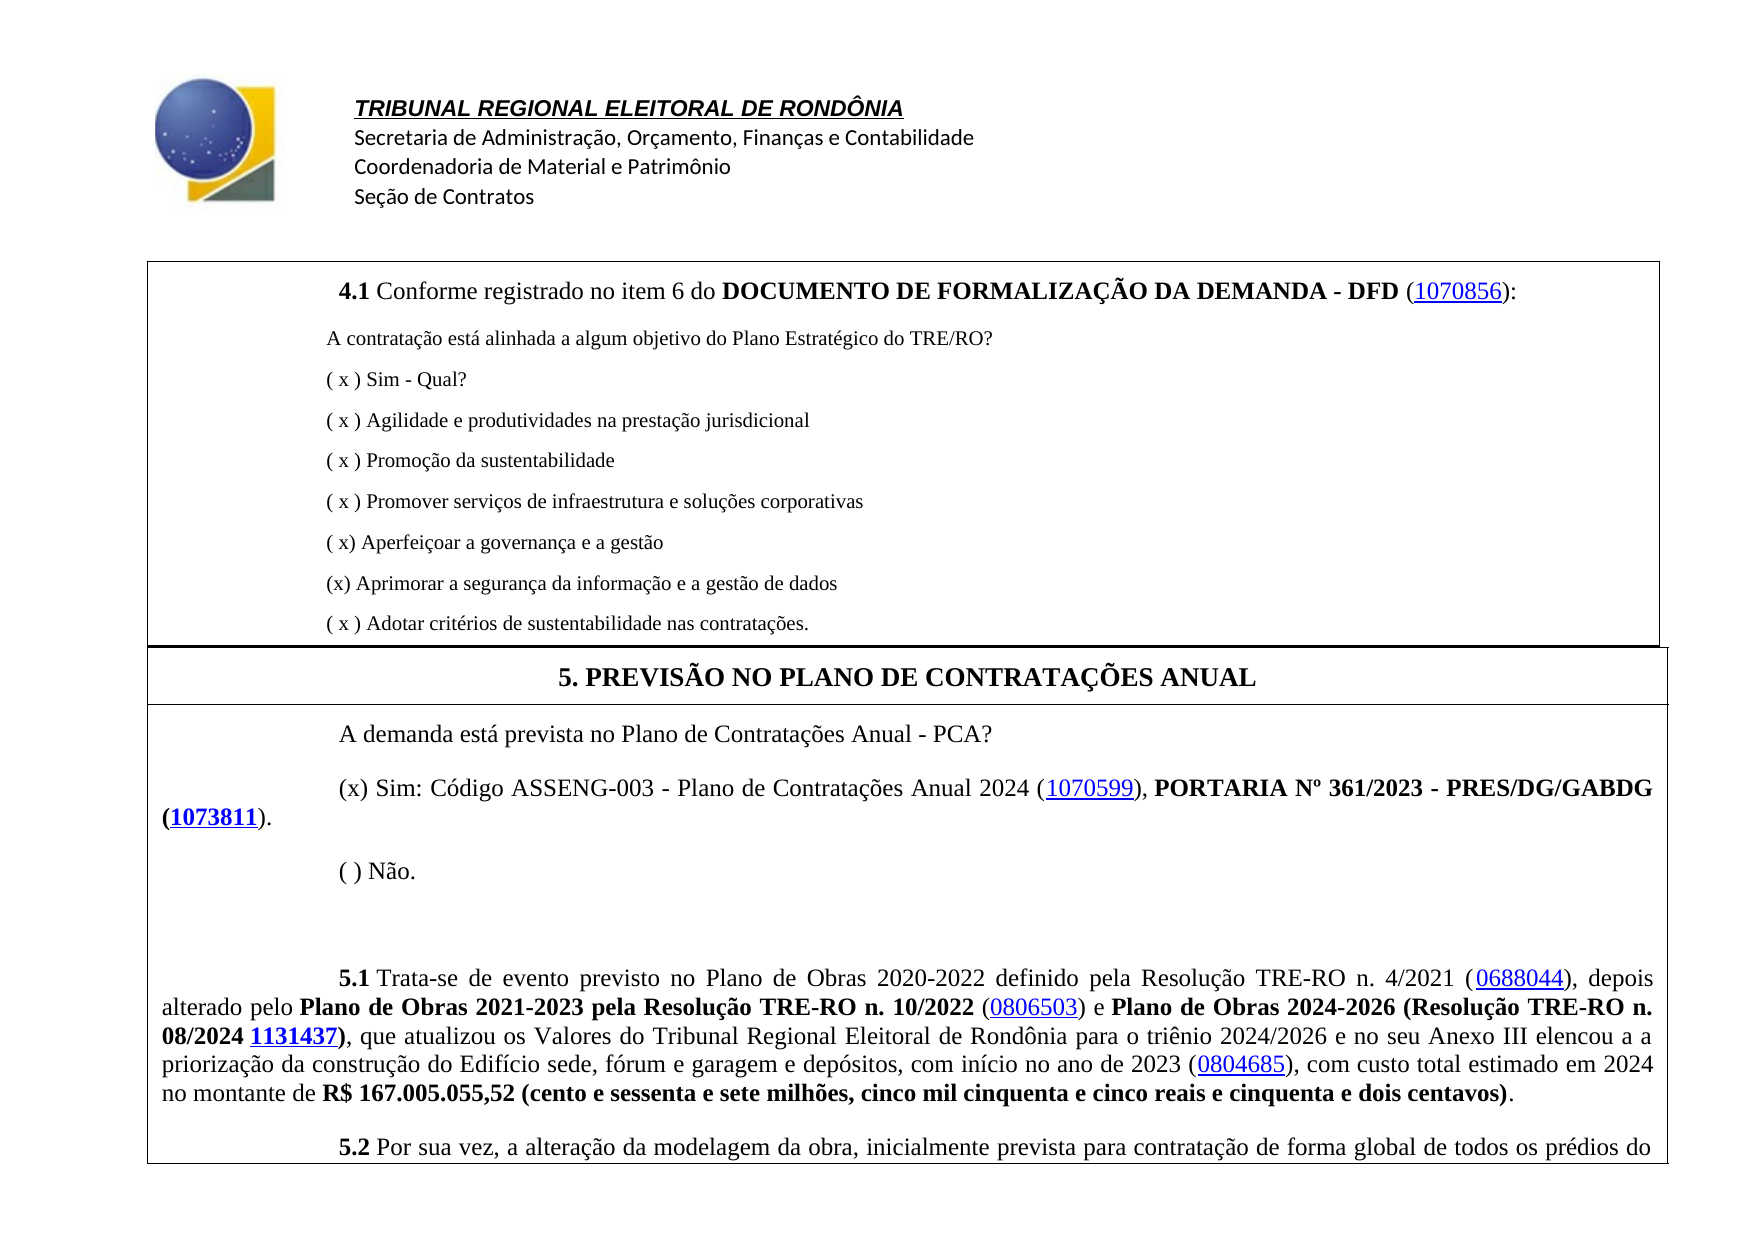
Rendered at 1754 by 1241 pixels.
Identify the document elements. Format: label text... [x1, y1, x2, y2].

table_cell 4.1 Conforme registrado no item 6 do DOCUMENTO DE FORMALIZAÇÃO DA DEMANDA - DFD (1070856): A contratação está alinhada a algum objetivo do Plano Estratégico do TRE/RO? ( x ) Sim - Qual? ( x ) Agilidade e produtividades na prestação jurisdicional ( x ) Promoção da sustentabilidade ( x ) Promover serviços de infraestrutura e soluções corporativas ( x) Aperfeiçoar a governança e a gestão (x) Aprimorar a segurança da informação e a gestão de dados ( x ) Adotar critérios de sustentabilidade nas contratações. [148, 262, 1659, 645]
table_cell A demanda está prevista no Plano de Contratações Anual - PCA? (x) Sim: Código ASSENG-003 - Plano de Contratações Anual 2024 (1070599), PORTARIA Nº 361/2023 - PRES/DG/GABDG (1073811). ( ) Não. 5.1 Trata-se de evento previsto no Plano de Obras 2020-2022 definido pela Resolução TRE-RO n. 4/2021 (0688044), depois alterado pelo Plano de Obras 2021-2023 pela Resolução TRE-RO n. 10/2022 (0806503) e Plano de Obras 2024-2026 (Resolução TRE-RO n. 08/2024 1131437), que atualizou os Valores do Tribunal Regional Eleitoral de Rondônia para o triênio 2024/2026 e no seu Anexo III elencou a a priorização da construção do Edifício sede, fórum e garagem e depósitos, com início no ano de 2023 (0804685), com custo total estimado em 2024 no montante de R$ 167.005.055,52 (cento e sessenta e sete milhões, cinco mil cinquenta e cinco reais e cinquenta e dois centavos). 5.2 Por sua vez, a alteração da modelagem da obra, inicialmente prevista para contratação de forma global de todos os prédios do [148, 705, 1667, 1162]
table_header 5. previsão no plano de contrataçõeS ANUAL [148, 648, 1667, 704]
